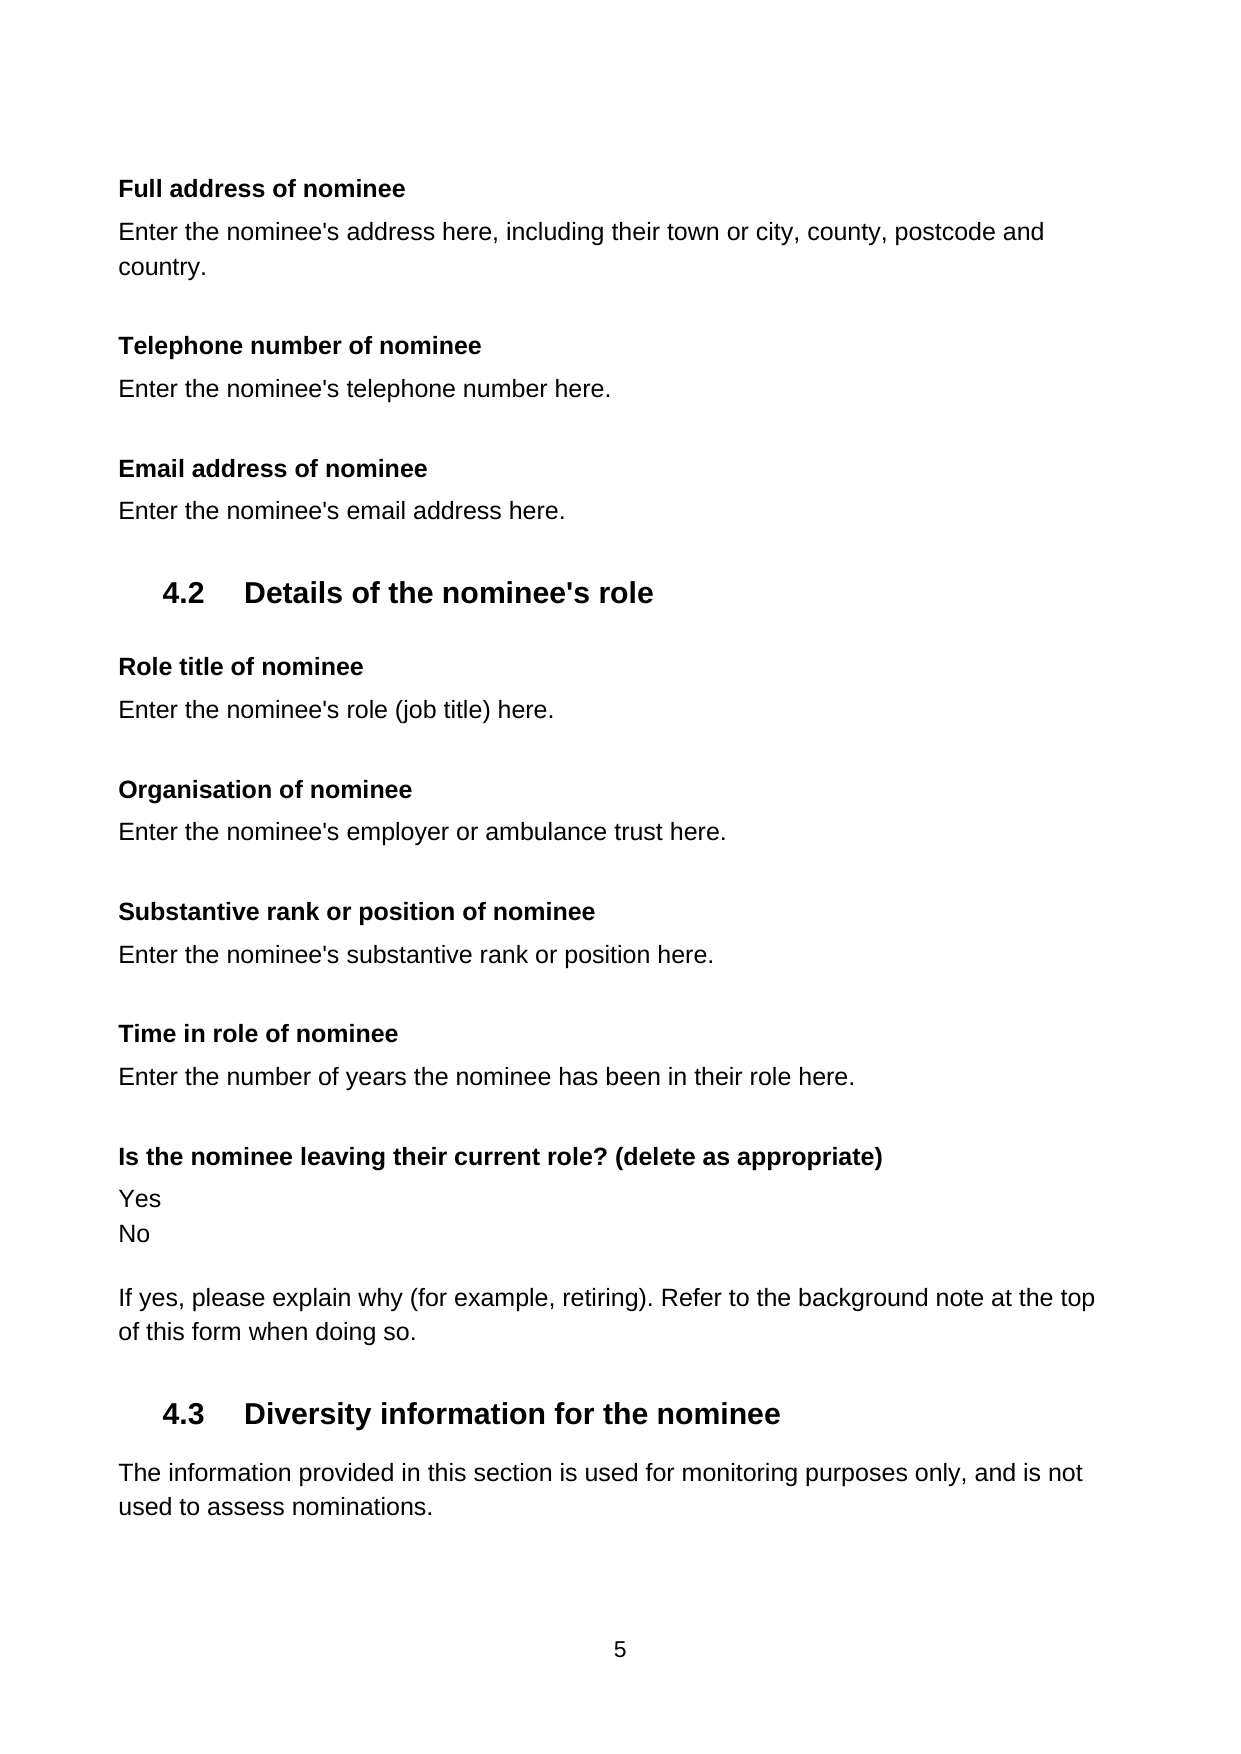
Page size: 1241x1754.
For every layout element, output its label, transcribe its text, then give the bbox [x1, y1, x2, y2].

text Enter the nominee's telephone number here. [118, 374, 1122, 403]
text Yes No [118, 1184, 1122, 1248]
subtitle Role title of nominee [118, 649, 1122, 682]
subtitle Details of the nominee's role [162, 573, 1122, 611]
text Enter the nominee's employer or ambulance trust here. [118, 817, 1122, 846]
subtitle Full address of nominee [118, 171, 1122, 204]
text Enter the nominee's role (job title) here. [118, 695, 1122, 723]
text The information provided in this section is used for monitoring purposes only, and is not used to assess nominations. [118, 1457, 1122, 1521]
text If yes, please explain why (for example, retiring). Refer to the background note at the top of this form when doing so. [118, 1283, 1122, 1346]
text Enter the nominee's email address here. [118, 496, 1122, 525]
subtitle Time in role of nominee [118, 1016, 1122, 1049]
subtitle Organisation of nominee [118, 771, 1122, 805]
text Enter the nominee's address here, including their town or city, county, postcode and country. [118, 217, 1122, 280]
text Enter the number of years the nominee has been in their role here. [118, 1062, 1122, 1091]
subtitle Email address of nominee [118, 451, 1122, 484]
subtitle Telephone number of nominee [118, 328, 1122, 361]
subtitle Is the nominee leaving their current role? (delete as appropriate) [118, 1138, 1122, 1172]
subtitle Diversity information for the nominee [162, 1394, 1122, 1432]
subtitle Substantive rank or position of nominee [118, 894, 1122, 927]
text Enter the nominee's substantive rank or position here. [118, 939, 1122, 968]
